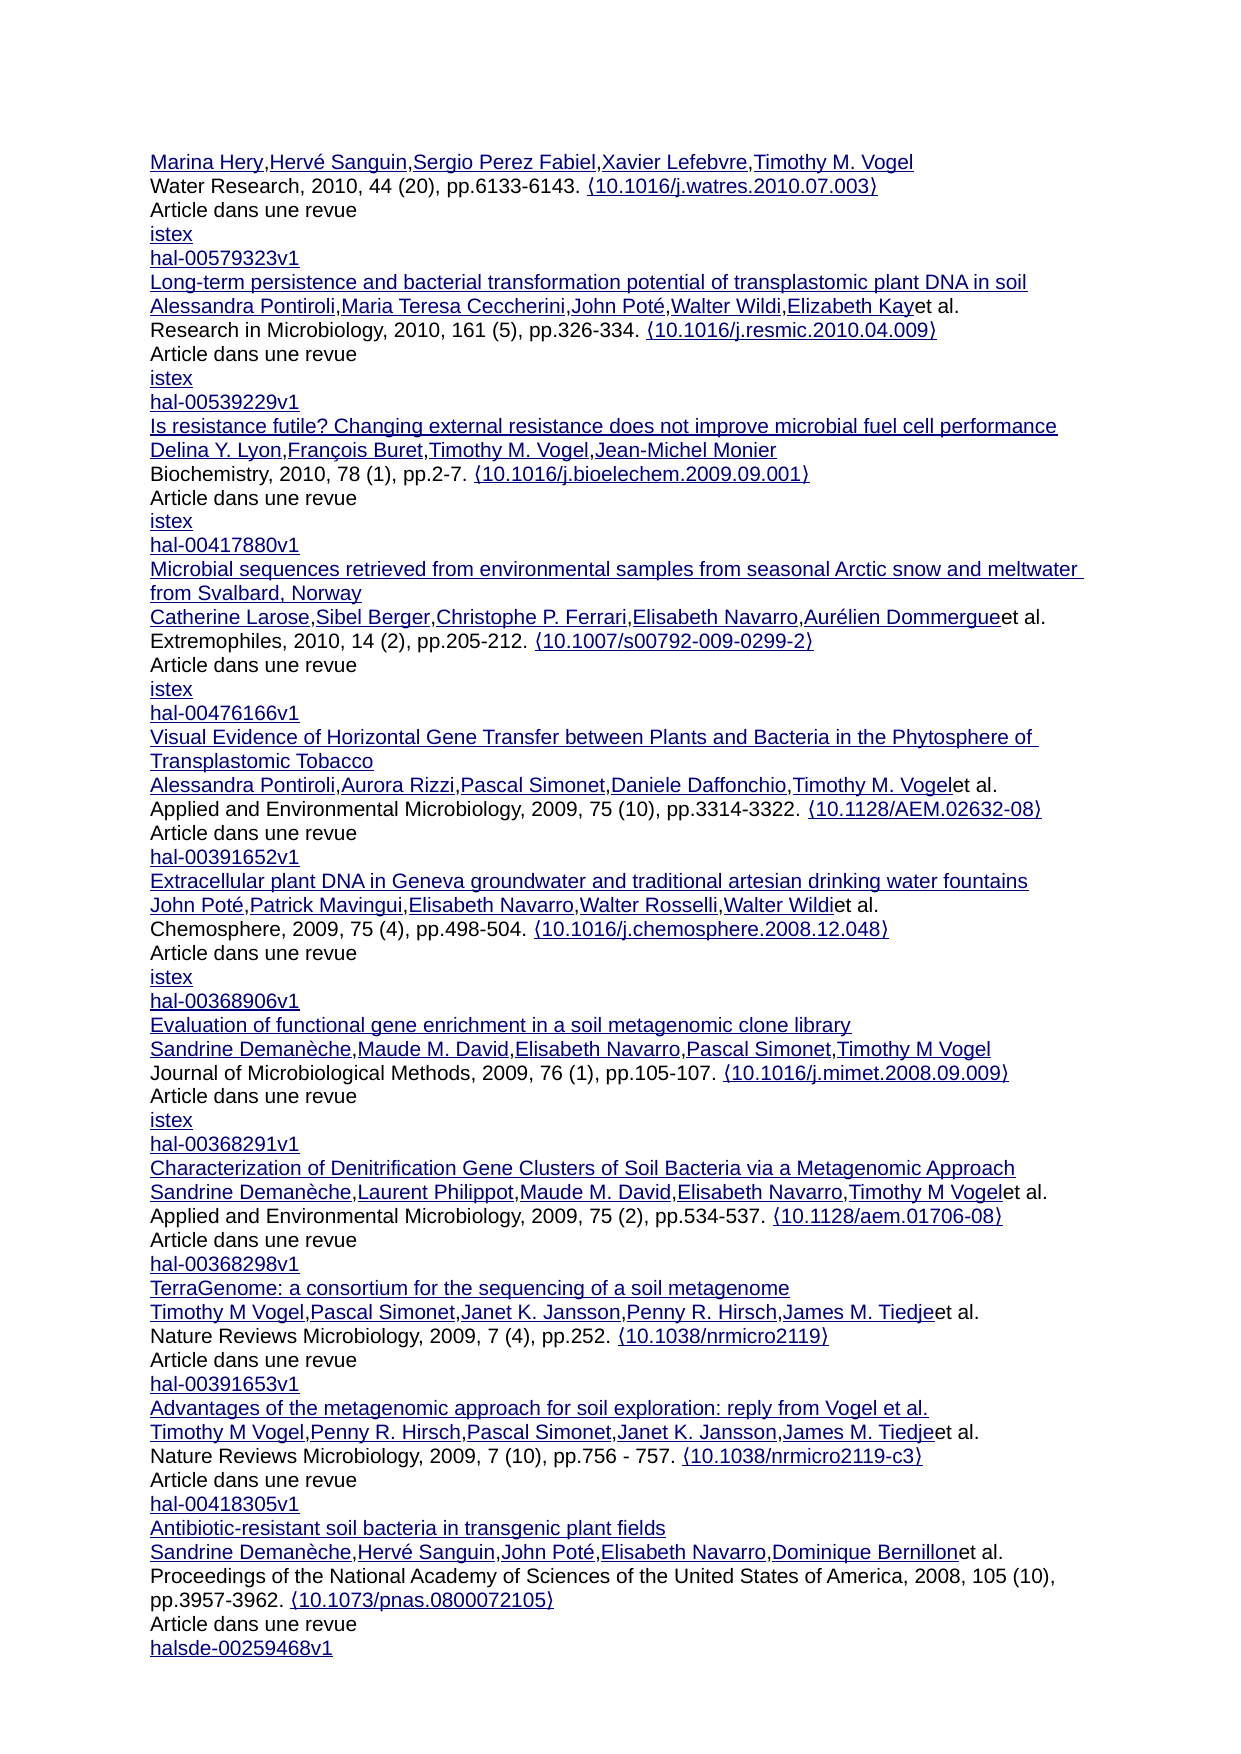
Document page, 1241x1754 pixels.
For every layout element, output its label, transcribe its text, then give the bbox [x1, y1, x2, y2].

table_cell Marina Hery,Hervé Sanguin,Sergio Perez Fabiel,Xavier Lefebvre,Timothy M. Vogel Water Research, 2010, 44 (20), pp.6133-6143. ⟨10.1016/j.watres.2010.07.003⟩ Article dans une revue istex hal-00579323v1 [150, 150, 1090, 270]
table_cell Characterization of Denitrification Gene Clusters of Soil Bacteria via a Metagenomic Approach Sandrine Demanèche,Laurent Philippot,Maude M. David,Elisabeth Navarro,Timothy M Vogelet al. Applied and Environmental Microbiology, 2009, 75 (2), pp.534-537. ⟨10.1128/aem.01706-08⟩ Article dans une revue hal-00368298v1 [150, 1156, 1090, 1276]
table_cell Microbial sequences retrieved from environmental samples from seasonal Arctic snow and meltwater from Svalbard, Norway Catherine Larose,Sibel Berger,Christophe P. Ferrari,Elisabeth Navarro,Aurélien Dommergueet al. Extremophiles, 2010, 14 (2), pp.205-212. ⟨10.1007/s00792-009-0299-2⟩ Article dans une revue istex hal-00476166v1 [150, 557, 1090, 725]
table_cell Visual Evidence of Horizontal Gene Transfer between Plants and Bacteria in the Phytosphere of Transplastomic Tobacco Alessandra Pontiroli,Aurora Rizzi,Pascal Simonet,Daniele Daffonchio,Timothy M. Vogelet al. Applied and Environmental Microbiology, 2009, 75 (10), pp.3314-3322. ⟨10.1128/AEM.02632-08⟩ Article dans une revue hal-00391652v1 [150, 725, 1090, 869]
table_cell Advantages of the metagenomic approach for soil exploration: reply from Vogel et al. Timothy M Vogel,Penny R. Hirsch,Pascal Simonet,Janet K. Jansson,James M. Tiedjeet al. Nature Reviews Microbiology, 2009, 7 (10), pp.756 - 757. ⟨10.1038/nrmicro2119-c3⟩ Article dans une revue hal-00418305v1 [150, 1396, 1090, 1516]
table_cell TerraGenome: a consortium for the sequencing of a soil metagenome Timothy M Vogel,Pascal Simonet,Janet K. Jansson,Penny R. Hirsch,James M. Tiedjeet al. Nature Reviews Microbiology, 2009, 7 (4), pp.252. ⟨10.1038/nrmicro2119⟩ Article dans une revue hal-00391653v1 [150, 1276, 1090, 1396]
table_cell Long-term persistence and bacterial transformation potential of transplastomic plant DNA in soil Alessandra Pontiroli,Maria Teresa Ceccherini,John Poté,Walter Wildi,Elizabeth Kayet al. Research in Microbiology, 2010, 161 (5), pp.326-334. ⟨10.1016/j.resmic.2010.04.009⟩ Article dans une revue istex hal-00539229v1 [150, 270, 1090, 413]
table_cell Is resistance futile? Changing external resistance does not improve microbial fuel cell performance Delina Y. Lyon,François Buret,Timothy M. Vogel,Jean-Michel Monier Biochemistry, 2010, 78 (1), pp.2-7. ⟨10.1016/j.bioelechem.2009.09.001⟩ Article dans une revue istex hal-00417880v1 [150, 414, 1090, 557]
table_cell Extracellular plant DNA in Geneva groundwater and traditional artesian drinking water fountains John Poté,Patrick Mavingui,Elisabeth Navarro,Walter Rosselli,Walter Wildiet al. Chemosphere, 2009, 75 (4), pp.498-504. ⟨10.1016/j.chemosphere.2008.12.048⟩ Article dans une revue istex hal-00368906v1 [150, 869, 1090, 1012]
table_cell Evaluation of functional gene enrichment in a soil metagenomic clone library Sandrine Demanèche,Maude M. David,Elisabeth Navarro,Pascal Simonet,Timothy M Vogel Journal of Microbiological Methods, 2009, 76 (1), pp.105-107. ⟨10.1016/j.mimet.2008.09.009⟩ Article dans une revue istex hal-00368291v1 [150, 1013, 1090, 1156]
table_cell Antibiotic-resistant soil bacteria in transgenic plant fields Sandrine Demanèche,Hervé Sanguin,John Poté,Elisabeth Navarro,Dominique Bernillonet al. Proceedings of the National Academy of Sciences of the United States of America, 2008, 105 (10), pp.3957-3962. ⟨10.1073/pnas.0800072105⟩ Article dans une revue halsde-00259468v1 [150, 1516, 1090, 1659]
